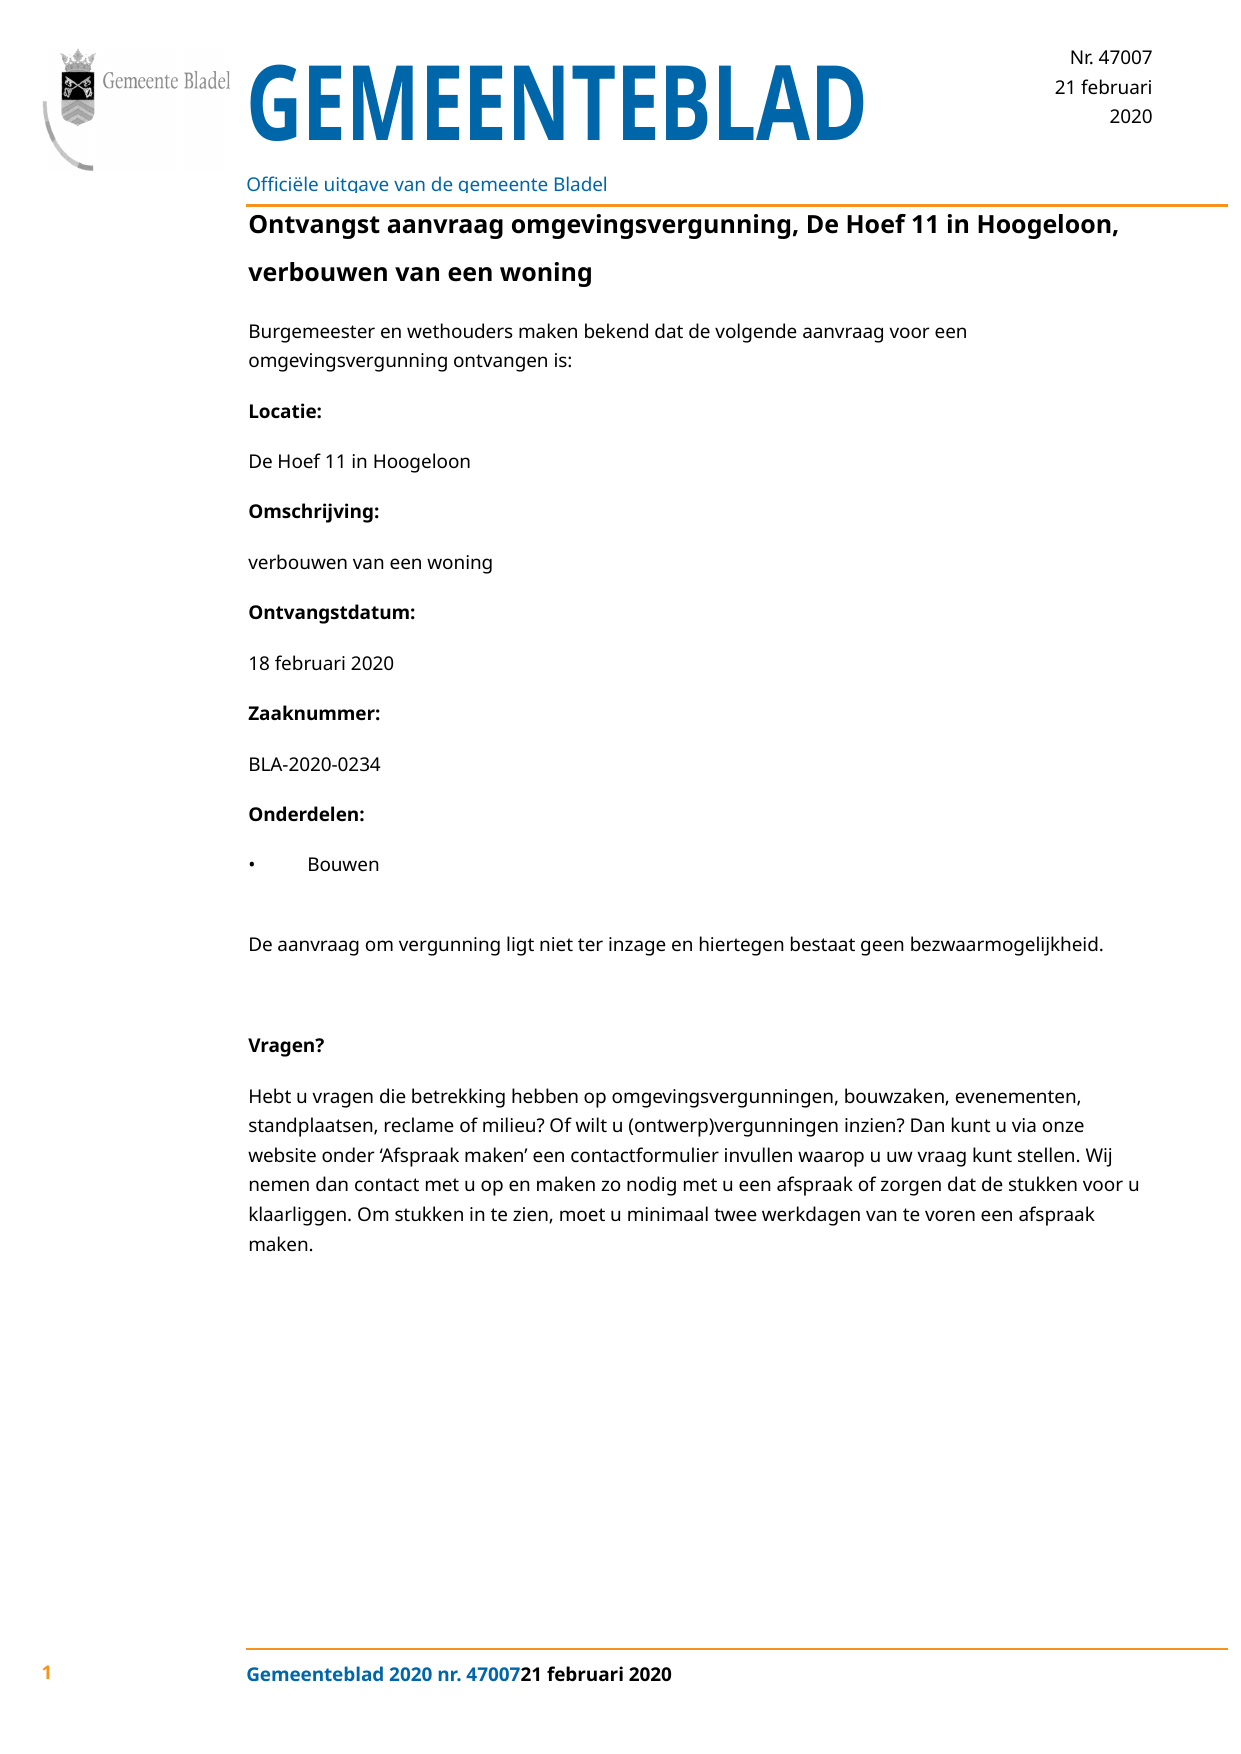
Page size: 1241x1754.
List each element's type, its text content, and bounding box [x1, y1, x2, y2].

text Hebt u vragen die betrekking hebben op omgevingsvergunningen, bouwzaken, evenementen, standplaatsen, reclame of milieu? Of wilt u (ontwerp)vergunningen inzien? Dan kunt u via onze website onder ‘Afspraak maken’ een contactformulier invullen waarop u uw vraag kunt stellen. Wij nemen dan contact met u op en maken zo nodig met u een afspraak of zorgen dat de stukken voor u klaarliggen. Om stukken in te zien, moet u minimaal twee werkdagen van te voren een afspraak maken. [248, 1083, 1152, 1257]
text Vragen? [248, 1032, 1152, 1058]
text Ontvangst aanvraag omgevingsvergunning, De Hoef 11 in Hoogeloon, verbouwen van een woning [248, 207, 1152, 288]
text Burgemeester en wethouders maken bekend dat de volgende aanvraag voor een omgevingsvergunning ontvangen is: [248, 318, 1152, 373]
text Zaaknummer: [248, 700, 1152, 726]
list Bouwen [248, 852, 1152, 877]
text Ontvangstdatum: [248, 599, 1152, 625]
text verbouwen van een woning [248, 549, 1152, 575]
text Omschrijving: [248, 499, 1152, 524]
text De Hoef 11 in Hoogeloon [248, 448, 1152, 474]
text Locatie: [248, 398, 1152, 424]
text 18 februari 2020 [248, 650, 1152, 676]
text BLA-2020-0234 [248, 751, 1152, 777]
text Onderdelen: [248, 801, 1152, 827]
text De aanvraag om vergunning ligt niet ter inzage en hiertegen bestaat geen bezwaarmogelijkheid. [248, 932, 1152, 957]
picture [41, 47, 231, 172]
